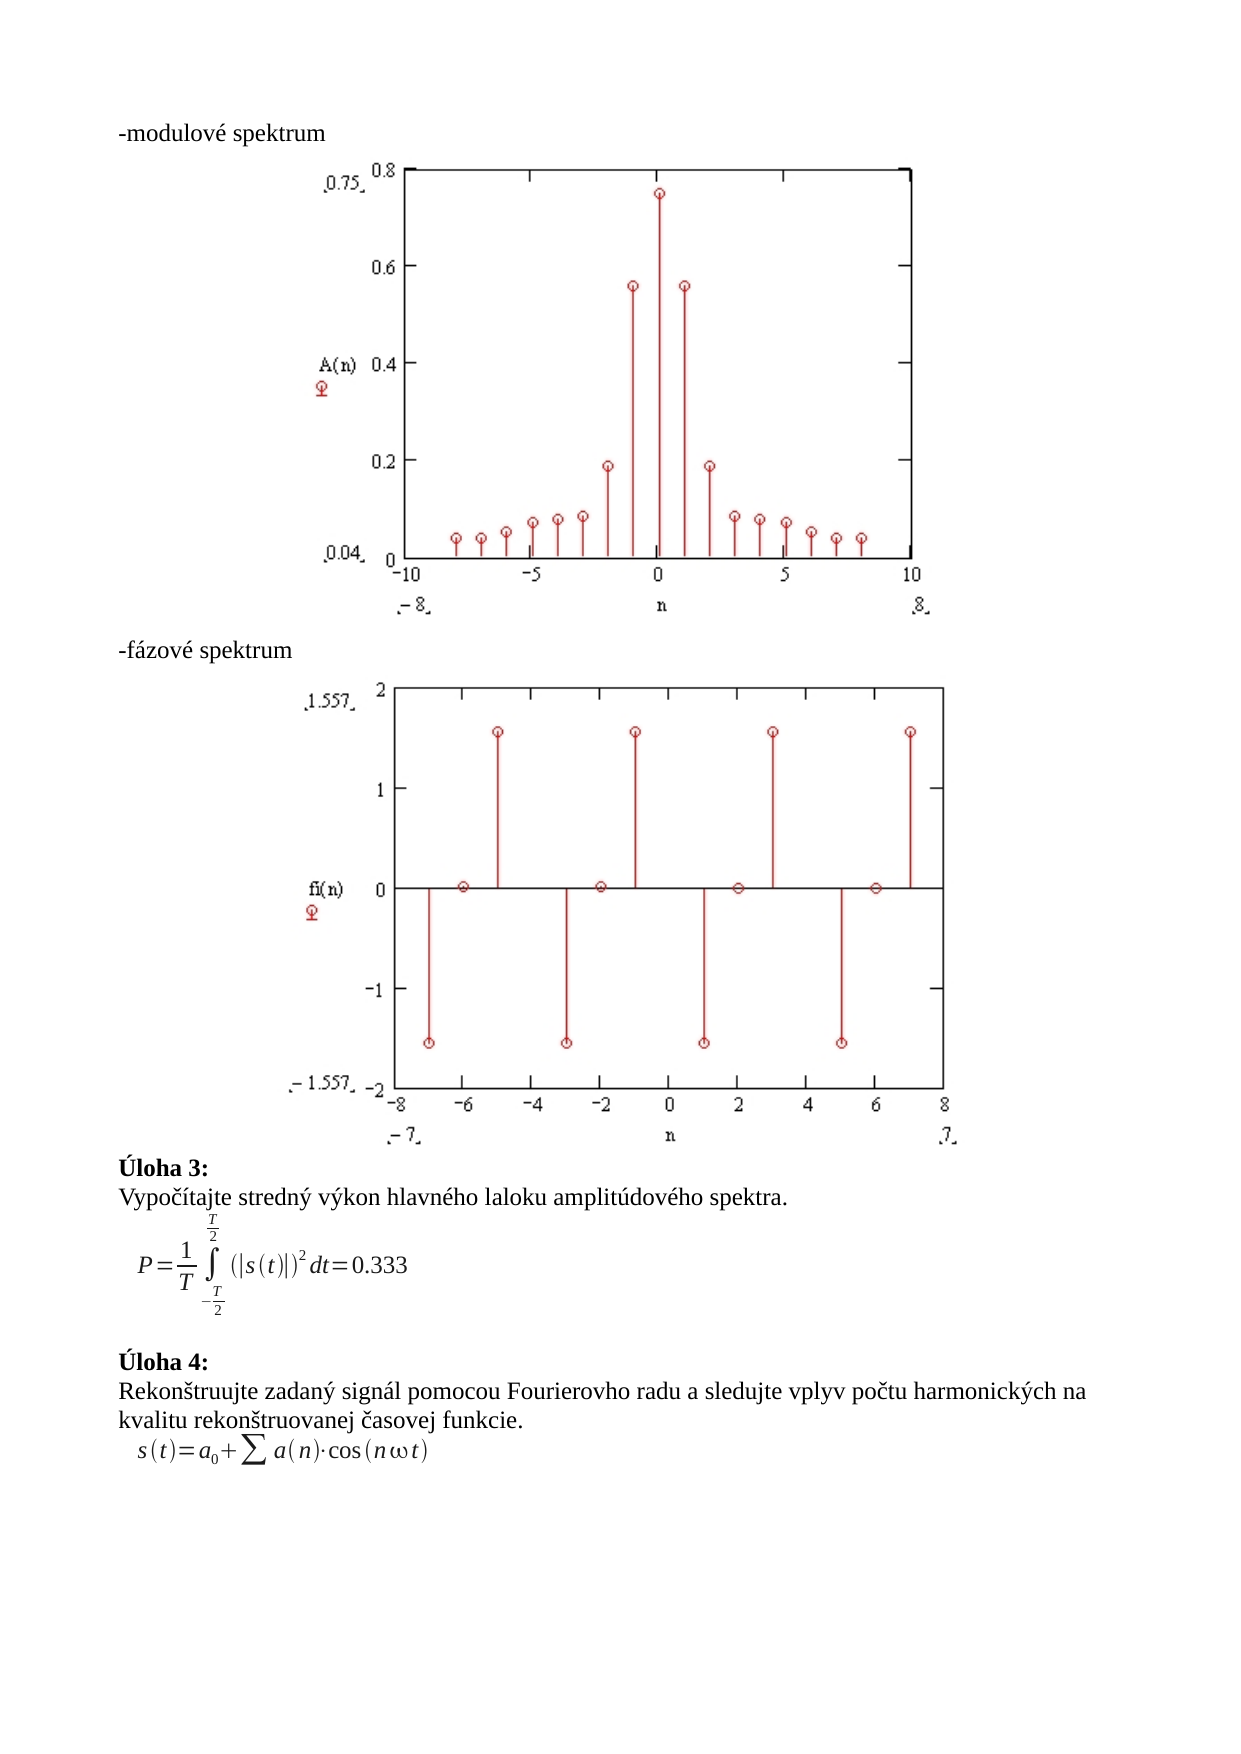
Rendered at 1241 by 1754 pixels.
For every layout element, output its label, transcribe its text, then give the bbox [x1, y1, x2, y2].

text Úloha 4: [118, 1347, 1122, 1376]
text Rekonštruujte zadaný signál pomocou Fourierovho radu a sledujte vplyv počtu harmonických na kvalitu rekonštruovanej časovej funkcie. [118, 1376, 1122, 1433]
text Úloha 3: [118, 1153, 1122, 1182]
text -fázové spektrum [118, 636, 1122, 664]
picture [293, 146, 947, 616]
text -modulové spektrum [118, 118, 1122, 147]
text Vypočítajte stredný výkon hlavného laloku amplitúdového spektra. [118, 1182, 1122, 1211]
picture [266, 664, 974, 1146]
